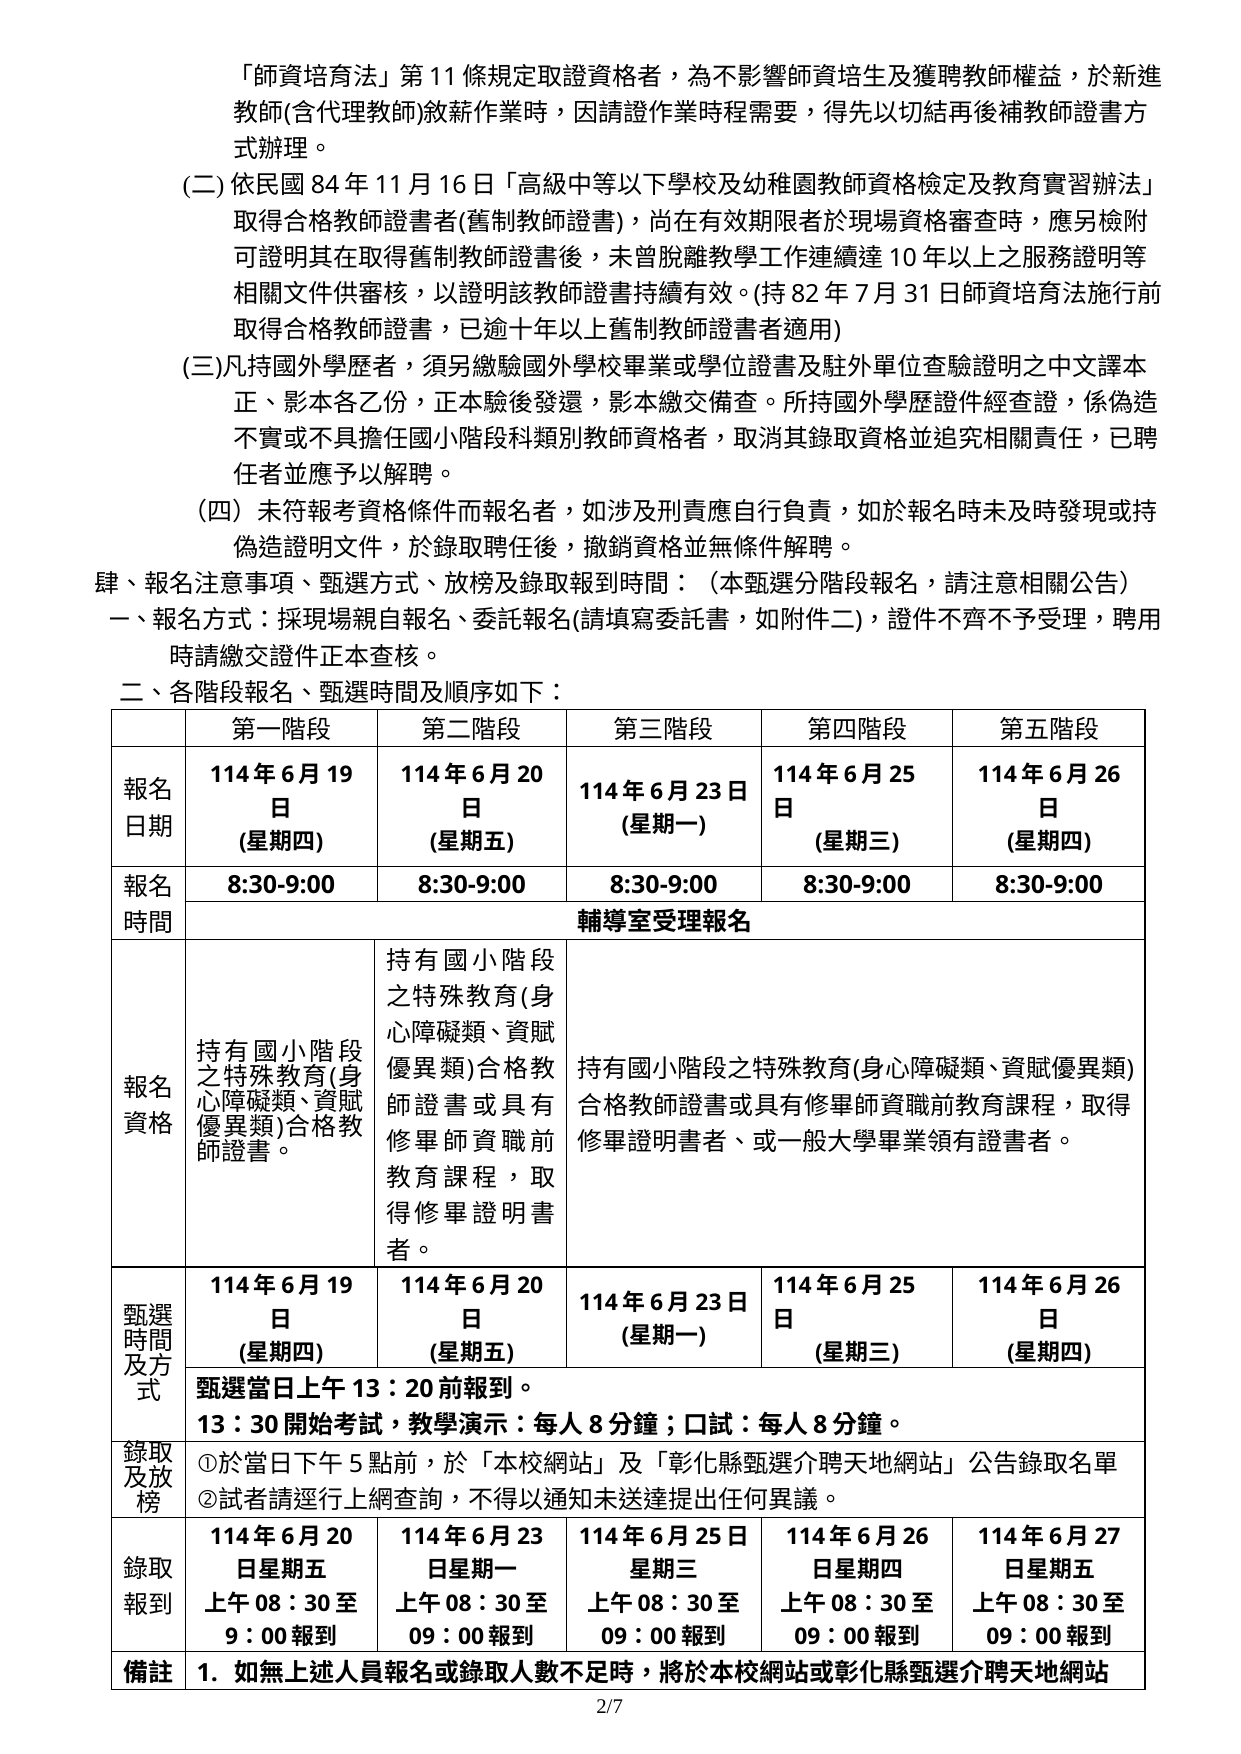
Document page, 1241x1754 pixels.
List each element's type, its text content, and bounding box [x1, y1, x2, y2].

table_cell 114年6月20日 (星期五) [378, 747, 566, 866]
table_cell 報名 資格 [112, 940, 185, 1266]
table_cell 114年6月20日 (星期五) [378, 1268, 566, 1367]
table_cell 8:30-9:00 [762, 867, 952, 901]
text (二) 依民國84年11月16日「高級中等以下學校及幼稚園教師資格檢定及教育實習辦法」取得合格教師證書者(舊制教師證書)，尚在有效期限者於現場資格審查時，應另檢附可證明其在取得舊制教師證書後，未曾脫離教學工作連續達10年以上之服務證明等相關文件供審核，以證明該教師證書持續有效。(持82年7月31日師資培育法施行前取得合格教師證書，已逾十年以上舊制教師證書者適用) [182, 165, 1162, 346]
table_cell 114年6月19日 (星期四) [186, 747, 377, 866]
table_cell 持有國小階段之特殊教育(身心障礙類、資賦優異類)合格教師證書或具有修畢師資職前教育課程，取得修畢證明書者、或一般大學畢業領有證書者。 [567, 940, 1144, 1266]
table_cell 114年6月27日星期五 上午08：30至09：00報到 [953, 1518, 1144, 1651]
table_cell 114年6月20日星期五 上午08：30至 9：00報到 [186, 1518, 377, 1651]
table_cell 114年6月26日 (星期四) [953, 747, 1144, 866]
table_cell 114年6月23日 (星期一) [567, 747, 761, 866]
table_cell 114年6月23日 (星期一) [567, 1268, 761, 1367]
table_cell 8:30-9:00 [953, 867, 1144, 901]
text 「師資培育法」第11條規定取證資格者，為不影響師資培生及獲聘教師權益，於新進教師(含代理教師)敘薪作業時，因請證作業時程需要，得先以切結再後補教師證書方式辦理。 [171, 56, 1162, 165]
table_cell 114年6月19日 (星期四) [186, 1268, 377, 1367]
table_header 第四階段 [762, 710, 952, 746]
table_header 第三階段 [567, 710, 761, 746]
table_cell 備註 [112, 1652, 185, 1688]
table_header [112, 710, 185, 746]
table_header 第一階段 [186, 710, 377, 746]
table_cell 甄選 時間及方式 [112, 1268, 185, 1441]
table_cell 114年6月26日星期四 上午08：30至09：00報到 [762, 1518, 952, 1651]
table_cell 錄取 報到 [112, 1518, 185, 1651]
table_cell 114年6月25日 (星期三) [762, 747, 952, 866]
table_cell 114年6月25日 (星期三) [762, 1268, 952, 1367]
text ㄧ、報名方式：採現場親自報名、委託報名(請填寫委託書，如附件二)，證件不齊不予受理，聘用時請繳交證件正本查核。 [94, 600, 1162, 672]
table_cell 報名 時間 [112, 867, 185, 939]
text 肆、報名注意事項、甄選方式、放榜及錄取報到時間：（本甄選分階段報名，請注意相關公告） [94, 564, 1162, 600]
table_cell 8:30-9:00 [567, 867, 761, 901]
table_cell 持有國小階段之特殊教育(身心障礙類、資賦優異類)合格教師證書或具有修畢師資職前教育課程，取得修畢證明書者。 [375, 940, 566, 1266]
table_cell 114年6月23日星期一 上午08：30至09：00報到 [378, 1518, 566, 1651]
table_header 第二階段 [378, 710, 566, 746]
table_cell 8:30-9:00 [186, 867, 377, 901]
table_cell 8:30-9:00 [378, 867, 566, 901]
text (三)凡持國外學歷者，須另繳驗國外學校畢業或學位證書及駐外單位查驗證明之中文譯本正、影本各乙份，正本驗後發還，影本繳交備查。所持國外學歷證件經查證，係偽造不實或不具擔任國小階段科類別教師資格者，取消其錄取資格並追究相關責任，已聘任者並應予以解聘。 [182, 346, 1162, 491]
table_cell 於當日下午5點前，於「本校網站」及「彰化縣甄選介聘天地網站」公告錄取名單 試者請逕行上網查詢，不得以通知未送達提出任何異議。 [186, 1442, 1144, 1517]
text 二、各階段報名、甄選時間及順序如下： [94, 672, 1162, 709]
table_cell 錄取及放榜 [112, 1442, 185, 1517]
table_cell 輔導室受理報名 [186, 902, 1144, 939]
table_cell 持有國小階段之特殊教育(身心障礙類、資賦優異類)合格教師證書。 [186, 940, 374, 1266]
text （四）未符報考資格條件而報名者，如涉及刑責應自行負責，如於報名時未及時發現或持偽造證明文件，於錄取聘任後，撤銷資格並無條件解聘。 [182, 491, 1162, 564]
table_cell 114年6月25日星期三 上午08：30至09：00報到 [567, 1518, 761, 1651]
table_cell 報名 日期 [112, 747, 185, 866]
table_cell 114年6月26日 (星期四) [953, 1268, 1144, 1367]
table_header 第五階段 [953, 710, 1144, 746]
table_cell 如無上述人員報名或錄取人數不足時，將於本校網站或彰化縣甄選介聘天地網站 [186, 1652, 1144, 1688]
table_cell 甄選當日上午13：20前報到。 13：30開始考試，教學演示：每人8分鐘；口試：每人8分鐘。 [186, 1368, 1144, 1441]
